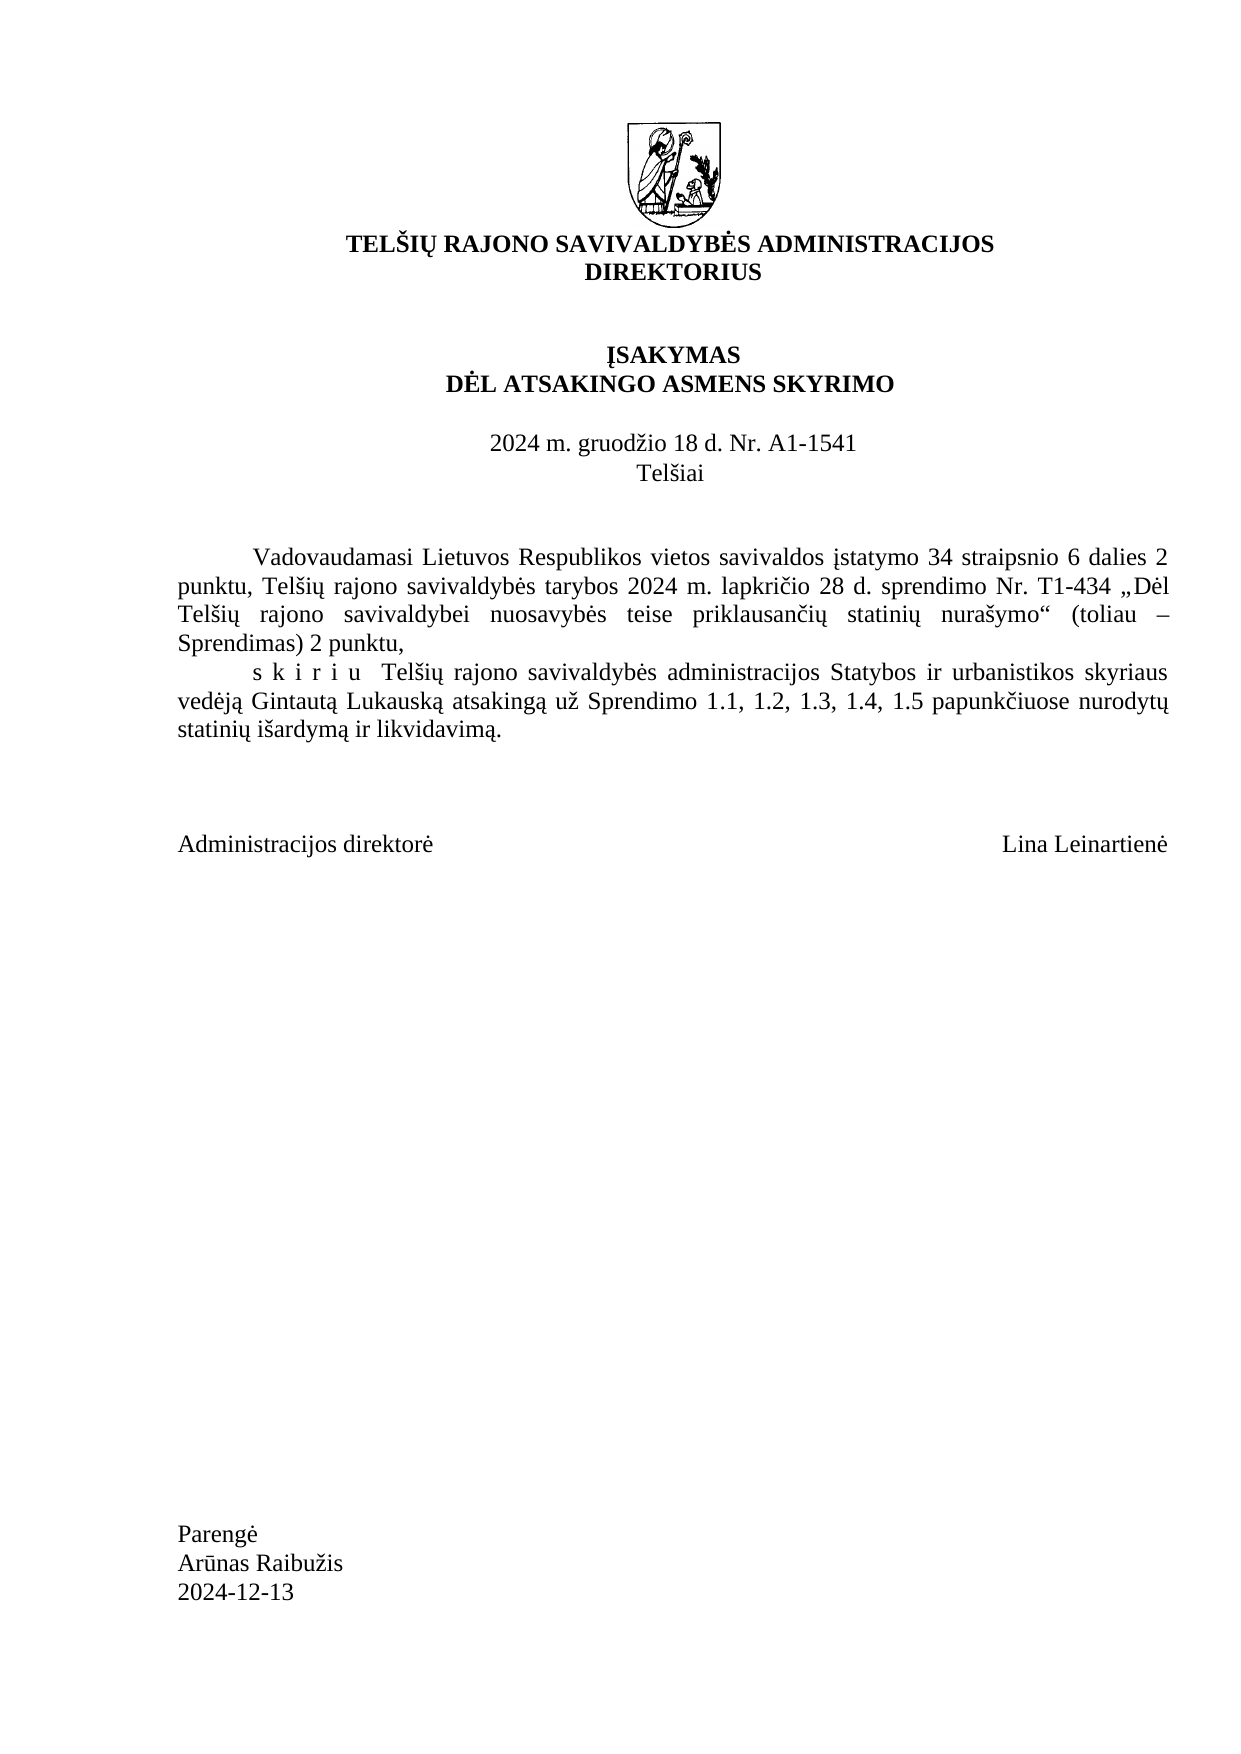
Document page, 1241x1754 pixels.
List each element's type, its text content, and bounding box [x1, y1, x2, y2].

table_cell 2024 m. gruodžio 18 d. Nr. A1-1541 [176, 428, 1171, 457]
table_header TELŠIŲ RAJONO SAVIVALDYBĖS ADMINISTRACIJOS DIREKTORIUS [176, 30, 1171, 339]
table_cell [176, 398, 1171, 428]
text Arūnas Raibužis [177, 1548, 1169, 1577]
table_cell ĮSAKYMAS [176, 339, 1171, 368]
text Parengė [177, 1519, 1169, 1548]
text Administracijos direktorė Lina Leinartienė [177, 829, 1169, 858]
text Vadovaudamasi Lietuvos Respublikos vietos savivaldos įstatymo 34 straipsnio 6 dalies 2 punktu, Telšių rajono savivaldybės tarybos 2024 m. lapkričio 28 d. sprendimo Nr. T1-434 „Dėl Telšių rajono savivaldybei nuosavybės teise priklausančių statinių nurašymo“ (toliau – Sprendimas) 2 punktu, [177, 542, 1169, 657]
table_cell DĖL ATSAKINGO ASMENS SKYRIMO [176, 369, 1171, 398]
text s k i r i u Telšių rajono savivaldybės administracijos Statybos ir urbanistikos skyriaus vedėją Gintautą Lukauską atsakingą už Sprendimo 1.1, 1.2, 1.3, 1.4, 1.5 papunkčiuose nurodytų statinių išardymą ir likvidavimą. [177, 657, 1169, 743]
table_cell Telšiai [176, 457, 1171, 487]
text 2024-12-13 [177, 1577, 1169, 1606]
